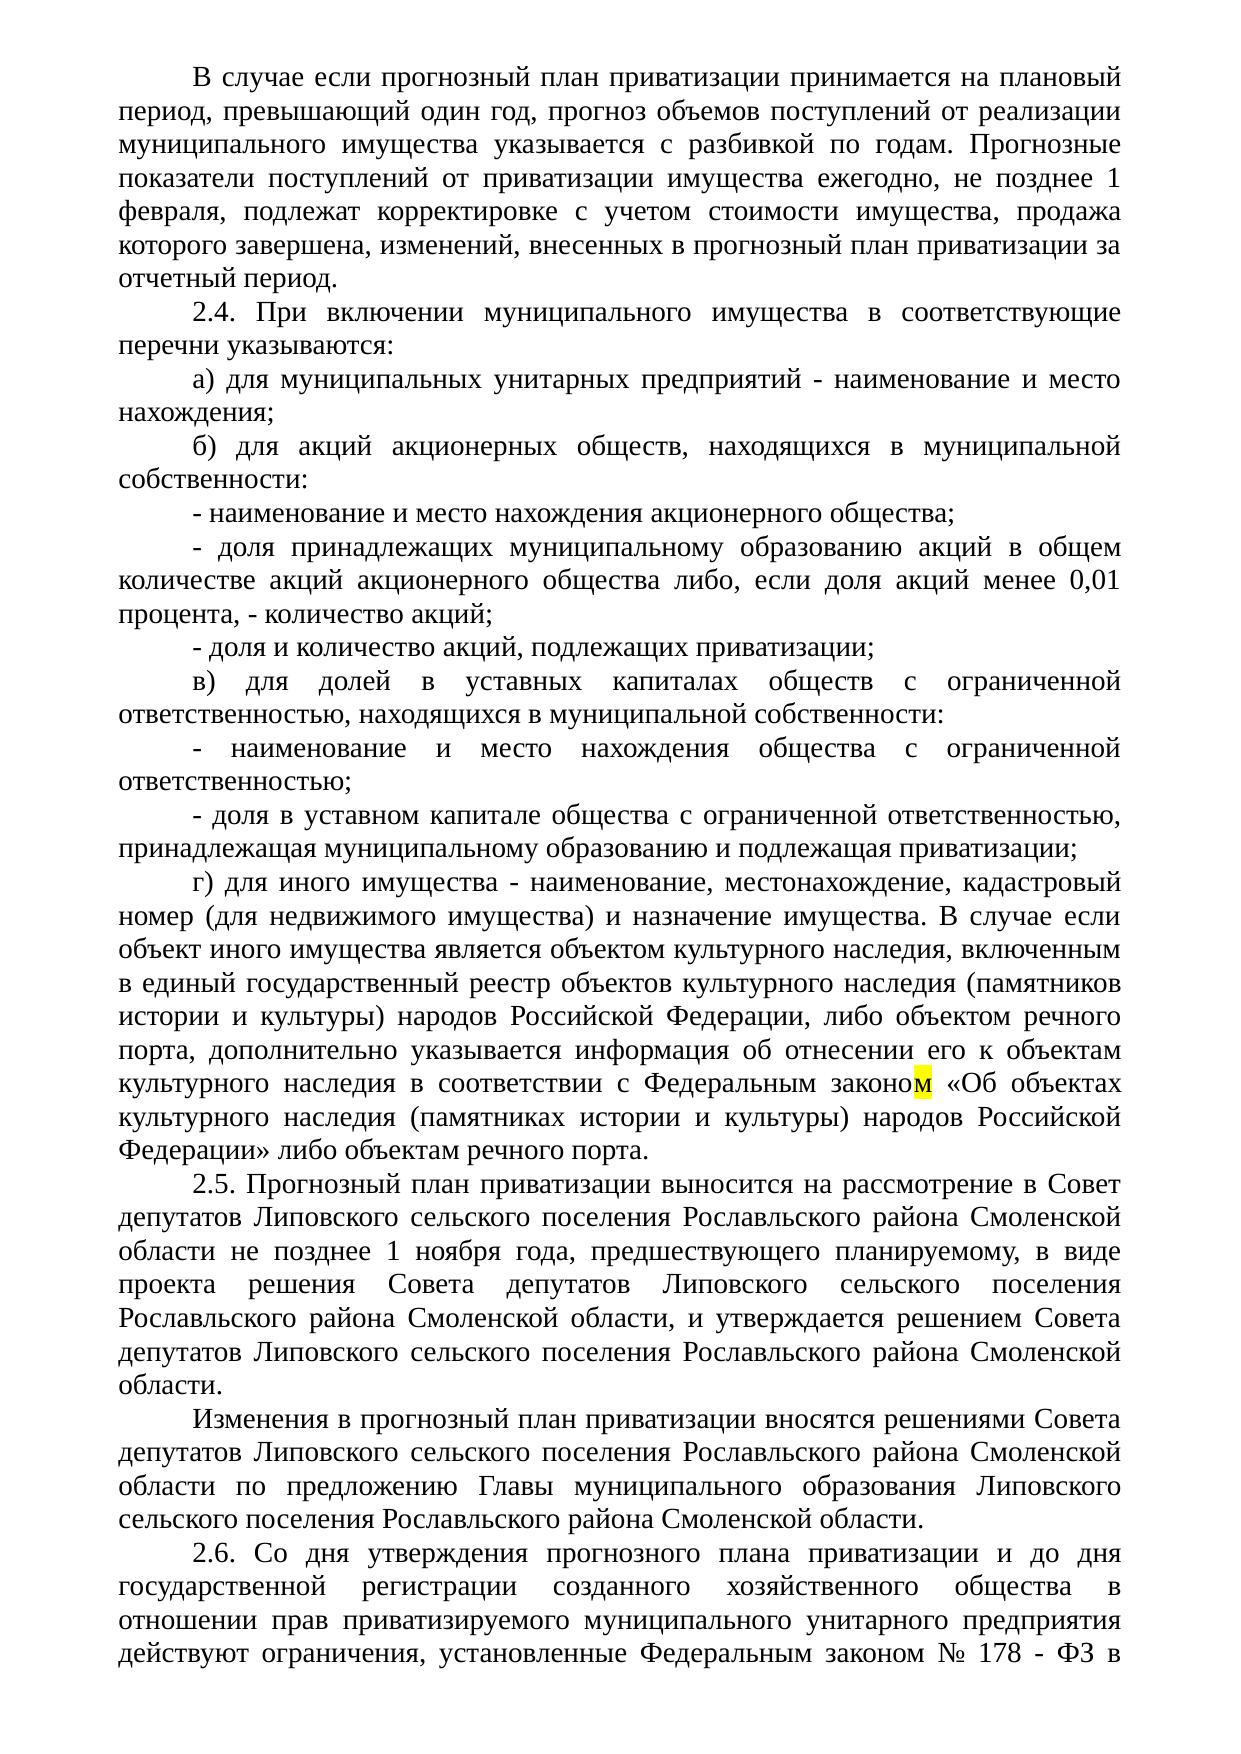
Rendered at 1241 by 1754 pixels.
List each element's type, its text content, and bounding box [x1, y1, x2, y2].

text 2.4. При включении муниципального имущества в соответствующие перечни указываются: [118, 294, 1122, 361]
text В случае если прогнозный план приватизации принимается на плановый период, превышающий один год, прогноз объемов поступлений от реализации муниципального имущества указывается с разбивкой по годам. Прогнозные показатели поступлений от приватизации имущества ежегодно, не позднее 1 февраля, подлежат корректировке с учетом стоимости имущества, продажа которого завершена, изменений, внесенных в прогнозный план приватизации за отчетный период. [118, 59, 1122, 294]
text а) для муниципальных унитарных предприятий - наименование и место нахождения; [118, 361, 1122, 428]
text в) для долей в уставных капиталах обществ с ограниченной ответственностью, находящихся в муниципальной собственности: [118, 663, 1122, 730]
text - доля в уставном капитале общества с ограниченной ответственностью, принадлежащая муниципальному образованию и подлежащая приватизации; [118, 797, 1122, 864]
text - наименование и место нахождения акционерного общества; [118, 495, 1122, 529]
text б) для акций акционерных обществ, находящихся в муниципальной собственности: [118, 428, 1122, 495]
text - наименование и место нахождения общества с ограниченной ответственностью; [118, 730, 1122, 797]
text г) для иного имущества - наименование, местонахождение, кадастровый номер (для недвижимого имущества) и назначение имущества. В случае если объект иного имущества является объектом культурного наследия, включенным в единый государственный реестр объектов культурного наследия (памятников истории и культуры) народов Российской Федерации, либо объектом речного порта, дополнительно указывается информация об отнесении его к объектам культурного наследия в соответствии с Федеральным законом «Об объектах культурного наследия (памятниках истории и культуры) народов Российской Федерации» либо объектам речного порта. [118, 864, 1122, 1166]
text Изменения в прогнозный план приватизации вносятся решениями Совета депутатов Липовского сельского поселения Рославльского района Смоленской области по предложению Главы муниципального образования Липовского сельского поселения Рославльского района Смоленской области. [118, 1401, 1122, 1535]
text - доля принадлежащих муниципальному образованию акций в общем количестве акций акционерного общества либо, если доля акций менее 0,01 процента, - количество акций; [118, 529, 1122, 629]
text 2.6. Со дня утверждения прогнозного плана приватизации и до дня государственной регистрации созданного хозяйственного общества в отношении прав приватизируемого муниципального унитарного предприятия действуют ограничения, установленные Федеральным законом № 178 - ФЗ в [118, 1535, 1122, 1669]
text - доля и количество акций, подлежащих приватизации; [118, 629, 1122, 663]
text 2.5. Прогнозный план приватизации выносится на рассмотрение в Совет депутатов Липовского сельского поселения Рославльского района Смоленской области не позднее 1 ноября года, предшествующего планируемому, в виде проекта решения Совета депутатов Липовского сельского поселения Рославльского района Смоленской области, и утверждается решением Совета депутатов Липовского сельского поселения Рославльского района Смоленской области. [118, 1166, 1122, 1401]
